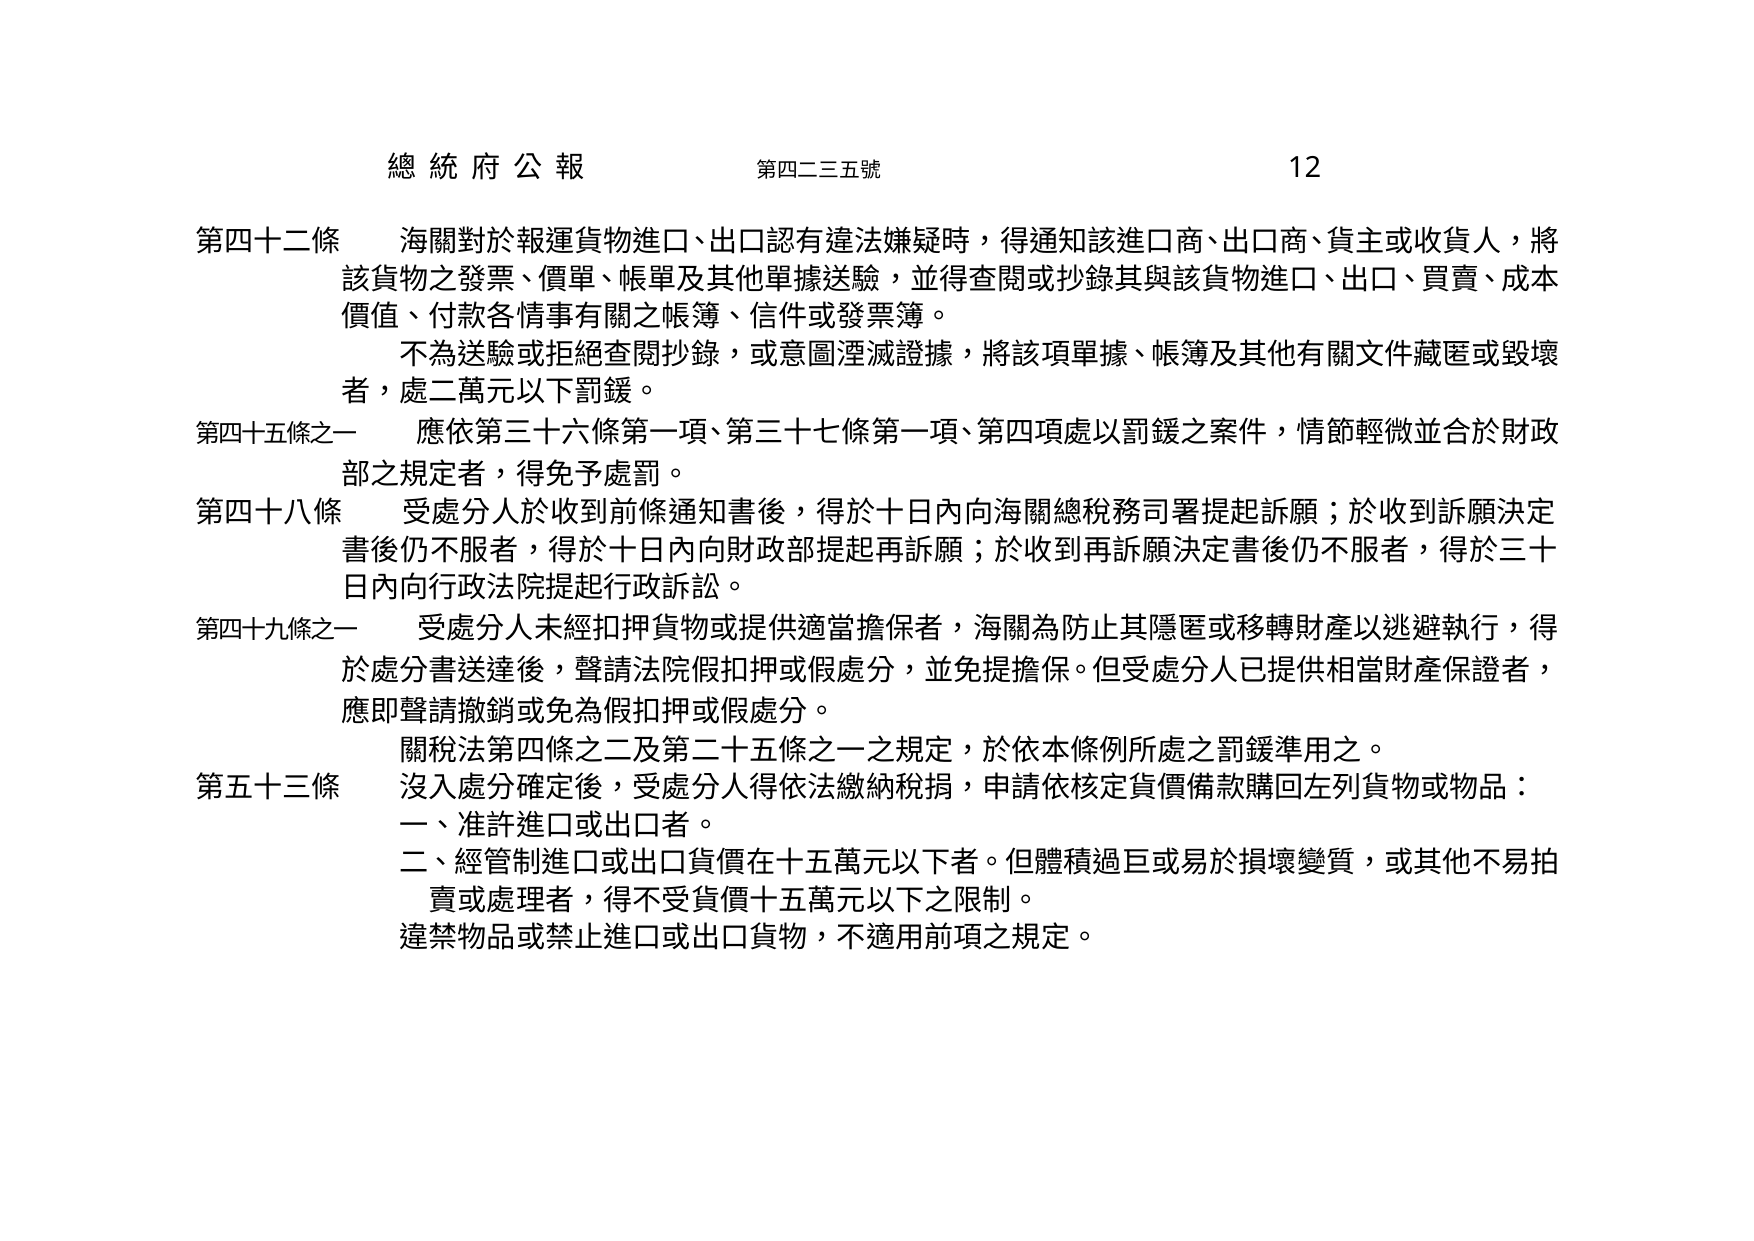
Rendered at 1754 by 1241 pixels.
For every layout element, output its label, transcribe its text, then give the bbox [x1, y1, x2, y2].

text 不為送驗或拒絕查閱抄錄，或意圖湮滅證據，將該項單據、帳簿及其他有關文件藏匿或毀壞者，處二萬元以下罰鍰。 [341, 334, 1559, 409]
text 第四十五條之一 應依第三十六條第一項、第三十七條第一項、第四項處以罰鍰之案件，情節輕微並合於財政部之規定者，得免予處罰。 [195, 409, 1559, 492]
text 關稅法第四條之二及第二十五條之一之規定，於依本條例所處之罰鍰準用之。 [341, 730, 1559, 767]
text 第五十三條 沒入處分確定後，受處分人得依法繳納稅捐，申請依核定貨價備款購回左列貨物或物品： [195, 767, 1559, 805]
text 第四十二條 海關對於報運貨物進口、出口認有違法嫌疑時，得通知該進口商、出口商、貨主或收貨人，將該貨物之發票、價單、帳單及其他單據送驗，並得查閱或抄錄其與該貨物進口、出口、買賣、成本價值、付款各情事有關之帳簿、信件或發票簿。 [195, 222, 1559, 334]
text 二、經管制進口或出口貨價在十五萬元以下者。但體積過巨或易於損壞變質，或其他不易拍賣或處理者，得不受貨價十五萬元以下之限制。 [399, 842, 1559, 917]
text 第四十八條 受處分人於收到前條通知書後，得於十日內向海關總稅務司署提起訴願；於收到訴願決定書後仍不服者，得於十日內向財政部提起再訴願；於收到再訴願決定書後仍不服者，得於三十日內向行政法院提起行政訴訟。 [195, 492, 1559, 605]
text 一、准許進口或出口者。 [399, 805, 1559, 842]
text 違禁物品或禁止進口或出口貨物，不適用前項之規定。 [341, 917, 1559, 955]
text 第四十九條之一 受處分人未經扣押貨物或提供適當擔保者，海關為防止其隱匿或移轉財產以逃避執行，得於處分書送達後，聲請法院假扣押或假處分，並免提擔保。但受處分人已提供相當財產保證者，應即聲請撤銷或免為假扣押或假處分。 [195, 605, 1559, 730]
